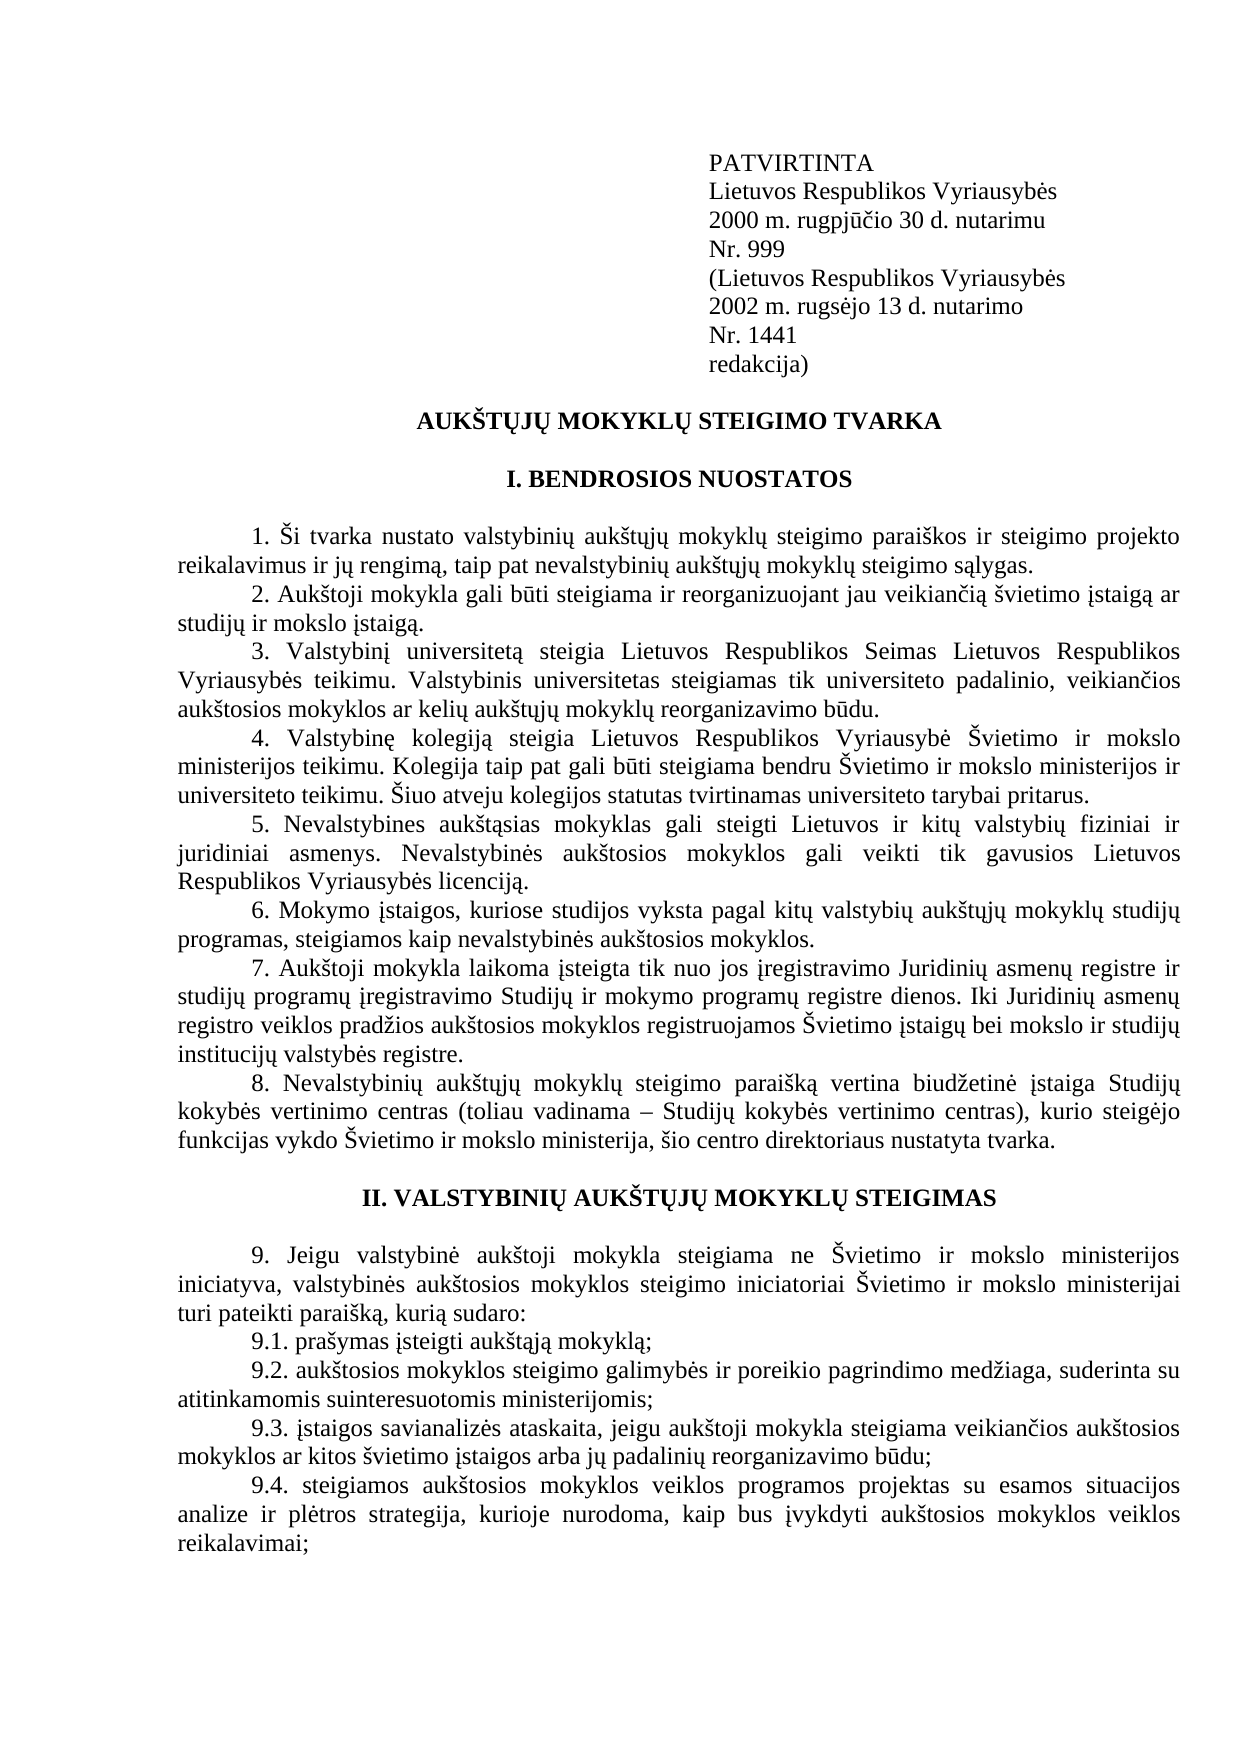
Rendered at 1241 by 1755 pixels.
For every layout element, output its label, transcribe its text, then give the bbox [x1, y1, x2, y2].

text 8. Nevalstybinių aukštųjų mokyklų steigimo paraišką vertina biudžetinė įstaiga Studijų kokybės vertinimo centras (toliau vadinama – Studijų kokybės vertinimo centras), kurio steigėjo funkcijas vykdo Švietimo ir mokslo ministerija, šio centro direktoriaus nustatyta tvarka. [177, 1068, 1181, 1154]
text 7. Aukštoji mokykla laikoma įsteigta tik nuo jos įregistravimo Juridinių asmenų registre ir studijų programų įregistravimo Studijų ir mokymo programų registre dienos. Iki Juridinių asmenų registro veiklos pradžios aukštosios mokyklos registruojamos Švietimo įstaigų bei mokslo ir studijų institucijų valstybės registre. [177, 953, 1181, 1068]
text Nr. 1441 [177, 320, 1181, 349]
text Lietuvos Respublikos Vyriausybės [177, 176, 1181, 205]
text (Lietuvos Respublikos Vyriausybės [177, 263, 1181, 291]
text AUKŠTŲJŲ MOKYKLŲ STEIGIMO TVARKA [177, 406, 1181, 435]
text 9.1. prašymas įsteigti aukštąją mokyklą; [177, 1326, 1181, 1355]
text Nr. 999 [177, 234, 1181, 263]
text 3. Valstybinį universitetą steigia Lietuvos Respublikos Seimas Lietuvos Respublikos Vyriausybės teikimu. Valstybinis universitetas steigiamas tik universiteto padalinio, veikiančios aukštosios mokyklos ar kelių aukštųjų mokyklų reorganizavimo būdu. [177, 636, 1181, 723]
text 1. Ši tvarka nustato valstybinių aukštųjų mokyklų steigimo paraiškos ir steigimo projekto reikalavimus ir jų rengimą, taip pat nevalstybinių aukštųjų mokyklų steigimo sąlygas. [177, 521, 1181, 579]
text 9.4. steigiamos aukštosios mokyklos veiklos programos projektas su esamos situacijos analize ir plėtros strategija, kurioje nurodoma, kaip bus įvykdyti aukštosios mokyklos veiklos reikalavimai; [177, 1470, 1181, 1556]
text 5. Nevalstybines aukštąsias mokyklas gali steigti Lietuvos ir kitų valstybių fiziniai ir juridiniai asmenys. Nevalstybinės aukštosios mokyklos gali veikti tik gavusios Lietuvos Respublikos Vyriausybės licenciją. [177, 809, 1181, 895]
text I. BENDROSIOS NUOSTATOS [177, 464, 1181, 493]
text 4. Valstybinę kolegiją steigia Lietuvos Respublikos Vyriausybė Švietimo ir mokslo ministerijos teikimu. Kolegija taip pat gali būti steigiama bendru Švietimo ir mokslo ministerijos ir universiteto teikimu. Šiuo atveju kolegijos statutas tvirtinamas universiteto tarybai pritarus. [177, 723, 1181, 809]
text redakcija) [177, 349, 1181, 378]
text 2002 m. rugsėjo 13 d. nutarimo [177, 291, 1181, 320]
text 9.3. įstaigos savianalizės ataskaita, jeigu aukštoji mokykla steigiama veikiančios aukštosios mokyklos ar kitos švietimo įstaigos arba jų padalinių reorganizavimo būdu; [177, 1413, 1181, 1470]
text 2000 m. rugpjūčio 30 d. nutarimu [177, 205, 1181, 234]
text 2. Aukštoji mokykla gali būti steigiama ir reorganizuojant jau veikiančią švietimo įstaigą ar studijų ir mokslo įstaigą. [177, 579, 1181, 636]
text 9. Jeigu valstybinė aukštoji mokykla steigiama ne Švietimo ir mokslo ministerijos iniciatyva, valstybinės aukštosios mokyklos steigimo iniciatoriai Švietimo ir mokslo ministerijai turi pateikti paraišką, kurią sudaro: [177, 1240, 1181, 1326]
text 6. Mokymo įstaigos, kuriose studijos vyksta pagal kitų valstybių aukštųjų mokyklų studijų programas, steigiamos kaip nevalstybinės aukštosios mokyklos. [177, 895, 1181, 953]
text II. VALSTYBINIŲ AUKŠTŲJŲ MOKYKLŲ STEIGIMAS [177, 1183, 1181, 1211]
text 9.2. aukštosios mokyklos steigimo galimybės ir poreikio pagrindimo medžiaga, suderinta su atitinkamomis suinteresuotomis ministerijomis; [177, 1355, 1181, 1413]
text PATVIRTINTA [177, 148, 1181, 176]
